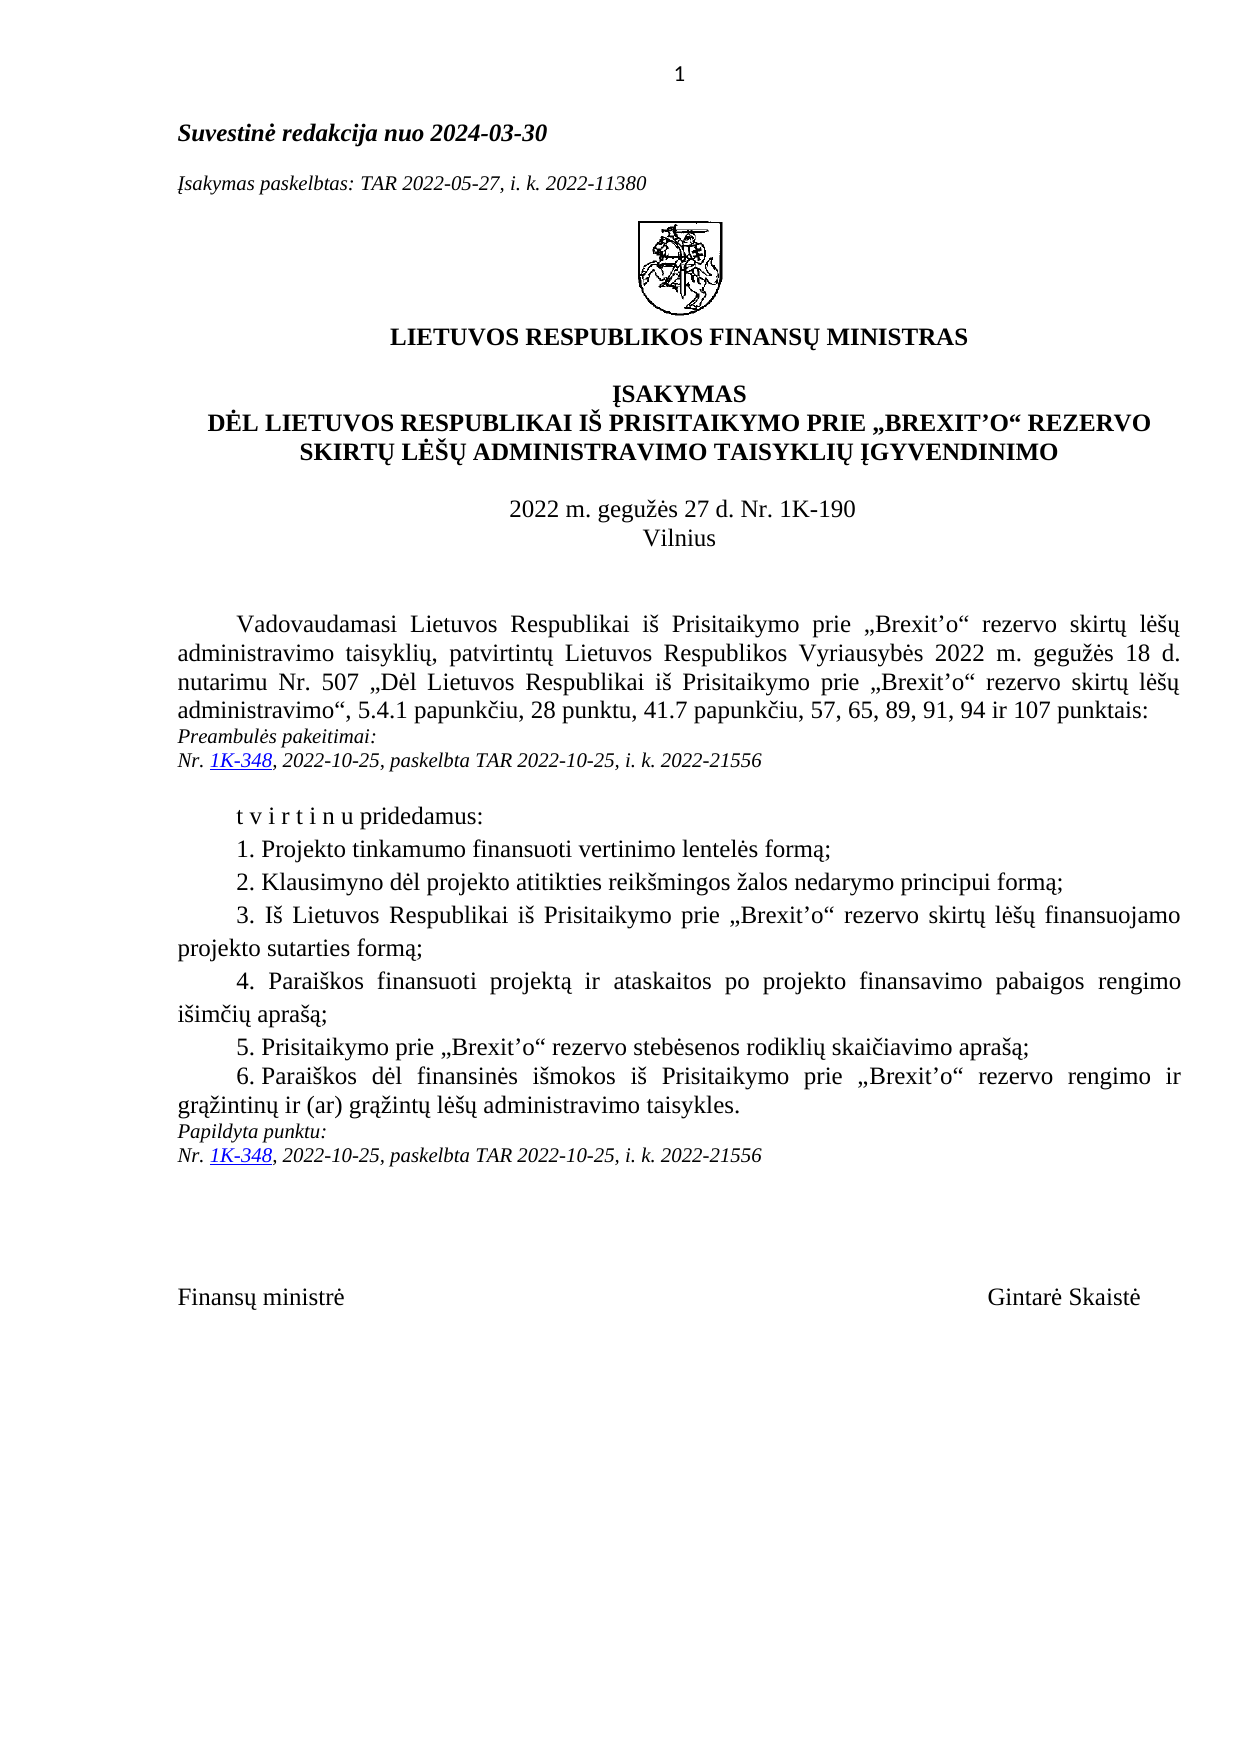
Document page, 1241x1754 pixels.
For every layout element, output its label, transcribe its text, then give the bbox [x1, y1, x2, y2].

text Vadovaudamasi Lietuvos Respublikai iš Prisitaikymo prie „Brexit’o“ rezervo skirtų lėšų administravimo taisyklių, patvirtintų Lietuvos Respublikos Vyriausybės 2022 m. gegužės 18 d. nutarimu Nr. 507 „Dėl Lietuvos Respublikai iš Prisitaikymo prie „Brexit’o“ rezervo skirtų lėšų administravimo“, 5.4.1 papunkčiu, 28 punktu, 41.7 papunkčiu, 57, 65, 89, 91, 94 ir 107 punktais: [177, 609, 1181, 724]
text 2022 m. gegužės 27 d. Nr. 1K-190 [177, 494, 1181, 523]
text 6. Paraiškos dėl finansinės išmokos iš Prisitaikymo prie „Brexit’o“ rezervo rengimo ir grąžintinų ir (ar) grąžintų lėšų administravimo taisykles. [177, 1061, 1181, 1119]
text 1. Projekto tinkamumo finansuoti vertinimo lentelės formą; [177, 834, 1181, 863]
text t v i r t i n u pridedamus: [177, 801, 1181, 830]
text ĮSAKYMAS [177, 379, 1181, 408]
text LIETUVOS RESPUBLIKOS FINANSŲ MINISTRAS [177, 322, 1181, 351]
text 2. Klausimyno dėl projekto atitikties reikšmingos žalos nedarymo principui formą; [177, 867, 1181, 896]
text Vilnius [177, 523, 1181, 552]
text Finansų ministrė Gintarė Skaistė [177, 1282, 1181, 1311]
text Nr. 1K-348, 2022-10-25, paskelbta TAR 2022-10-25, i. k. 2022-21556 [177, 748, 1181, 772]
text 5. Prisitaikymo prie „Brexit’o“ rezervo stebėsenos rodiklių skaičiavimo aprašą; [177, 1032, 1181, 1061]
text DĖL LIETUVOS RESPUBLIKAI IŠ PRISITAIKYMO PRIE „BREXIT’O“ REZERVO SKIRTŲ LĖŠŲ ADMINISTRAVIMO TAISYKLIŲ ĮGYVENDINIMO [177, 408, 1181, 466]
text Preambulės pakeitimai: [177, 724, 1181, 748]
text 4. Paraiškos finansuoti projektą ir ataskaitos po projekto finansavimo pabaigos rengimo išimčių aprašą; [177, 966, 1181, 1028]
text 3. Iš Lietuvos Respublikai iš Prisitaikymo prie „Brexit’o“ rezervo skirtų lėšų finansuojamo projekto sutarties formą; [177, 900, 1181, 962]
text Nr. 1K-348, 2022-10-25, paskelbta TAR 2022-10-25, i. k. 2022-21556 [177, 1143, 1181, 1167]
text Įsakymas paskelbtas: TAR 2022-05-27, i. k. 2022-11380 [177, 171, 1181, 195]
text Papildyta punktu: [177, 1119, 1181, 1143]
text Suvestinė redakcija nuo 2024-03-30 [177, 118, 1181, 147]
